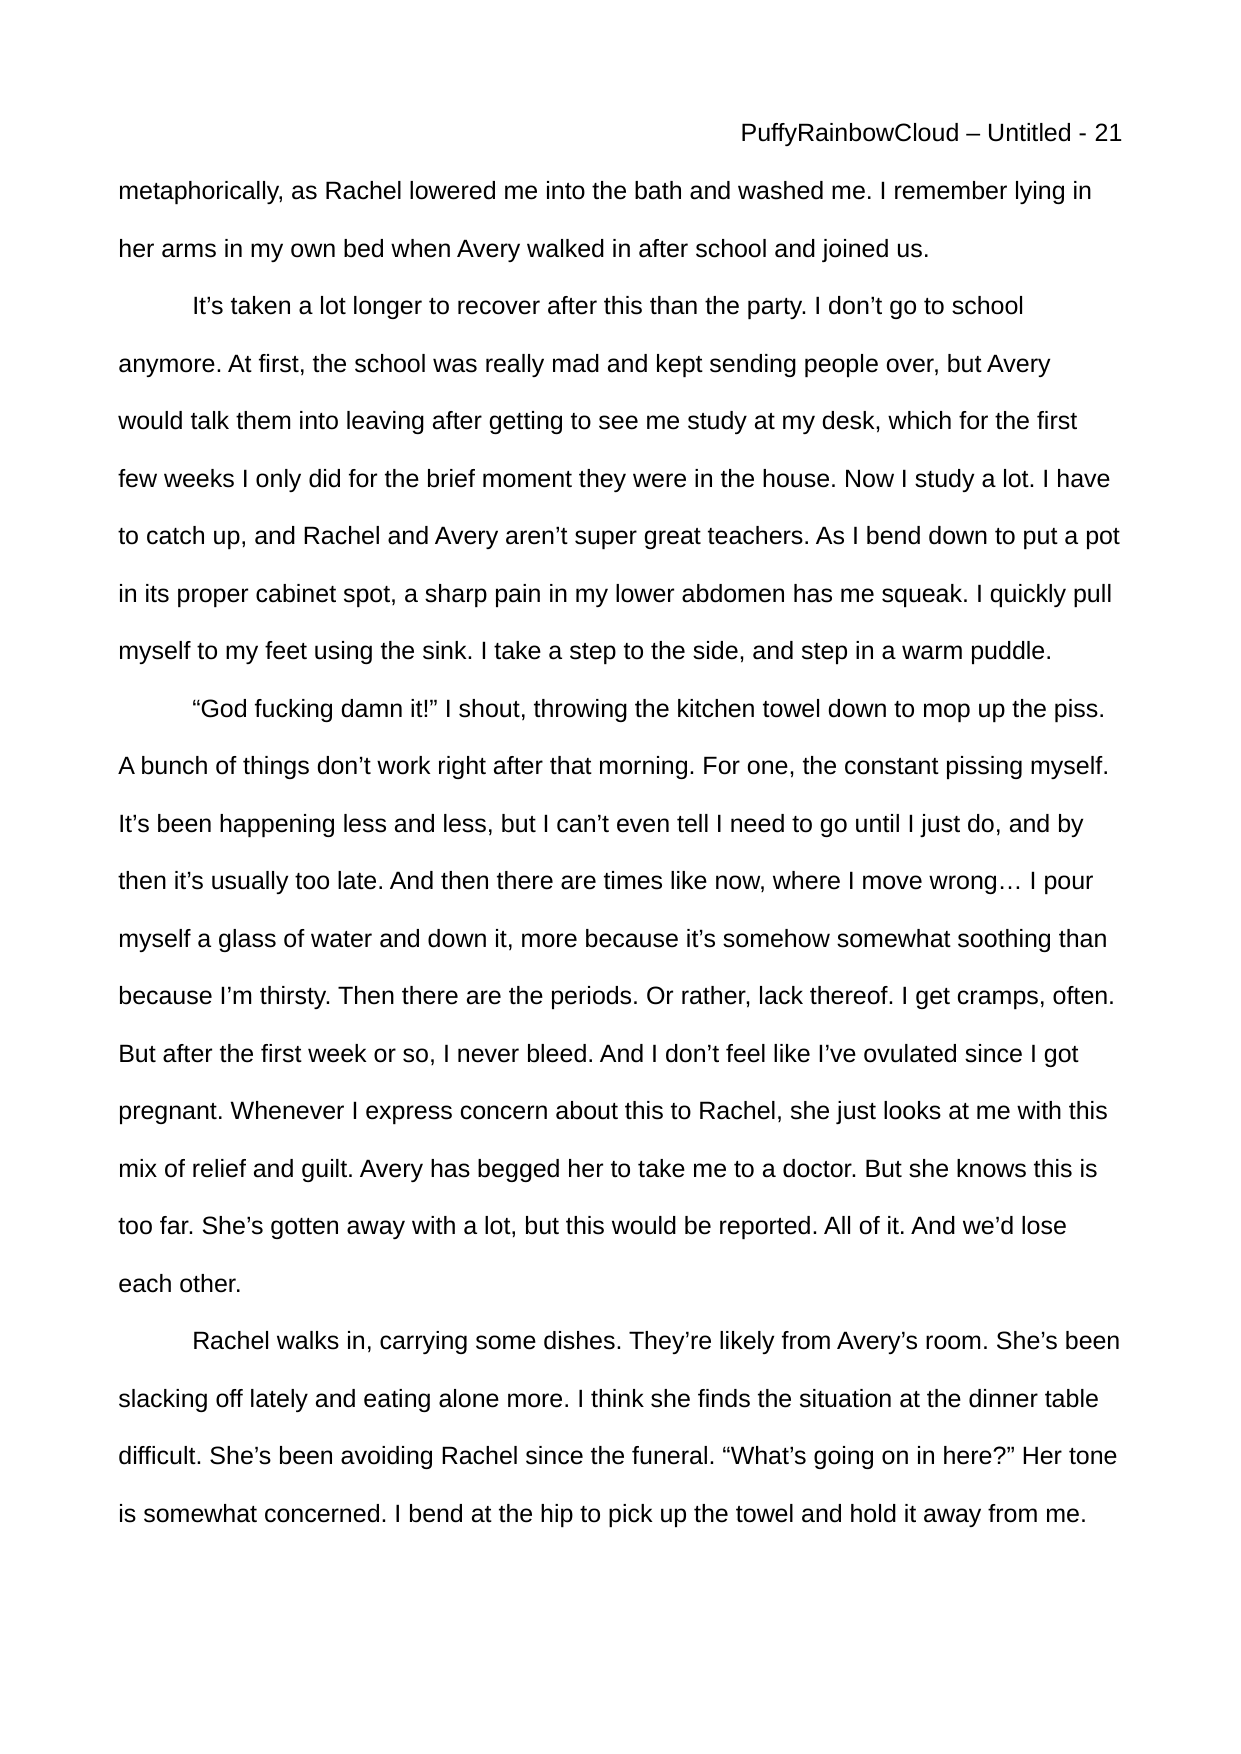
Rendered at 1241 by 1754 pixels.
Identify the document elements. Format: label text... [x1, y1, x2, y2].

text It’s taken a lot longer to recover after this than the party. I don’t go to school anymore. At first, the school was really mad and kept sending people over, but Avery would talk them into leaving after getting to see me study at my desk, which for the first few weeks I only did for the brief moment they were in the house. Now I study a lot. I have to catch up, and Rachel and Avery aren’t super great teachers. As I bend down to put a pot in its proper cabinet spot, a sharp pain in my lower abdomen has me squeak. I quickly pull myself to my feet using the sink. I take a step to the side, and step in a warm puddle. [118, 291, 1122, 665]
text Rachel walks in, carrying some dishes. They’re likely from Avery’s room. She’s been slacking off lately and eating alone more. I think she finds the situation at the dinner table difficult. She’s been avoiding Rachel since the funeral. “What’s going on in here?” Her tone is somewhat concerned. I bend at the hip to pick up the towel and hold it away from me. [118, 1326, 1122, 1528]
text metaphorically, as Rachel lowered me into the bath and washed me. I remember lying in her arms in my own bed when Avery walked in after school and joined us. [118, 176, 1122, 263]
text “God fucking damn it!” I shout, throwing the kitchen towel down to mop up the piss. A bunch of things don’t work right after that morning. For one, the constant pissing myself. It’s been happening less and less, but I can’t even tell I need to go until I just do, and by then it’s usually too late. And then there are times like now, where I move wrong… I pour myself a glass of water and down it, more because it’s somehow somewhat soothing than because I’m thirsty. Then there are the periods. Or rather, lack thereof. I get cramps, often. But after the first week or so, I never bleed. And I don’t feel like I’ve ovulated since I got pregnant. Whenever I express concern about this to Rachel, she just looks at me with this mix of relief and guilt. Avery has begged her to take me to a doctor. But she knows this is too far. She’s gotten away with a lot, but this would be reported. All of it. And we’d lose each other. [118, 694, 1122, 1298]
